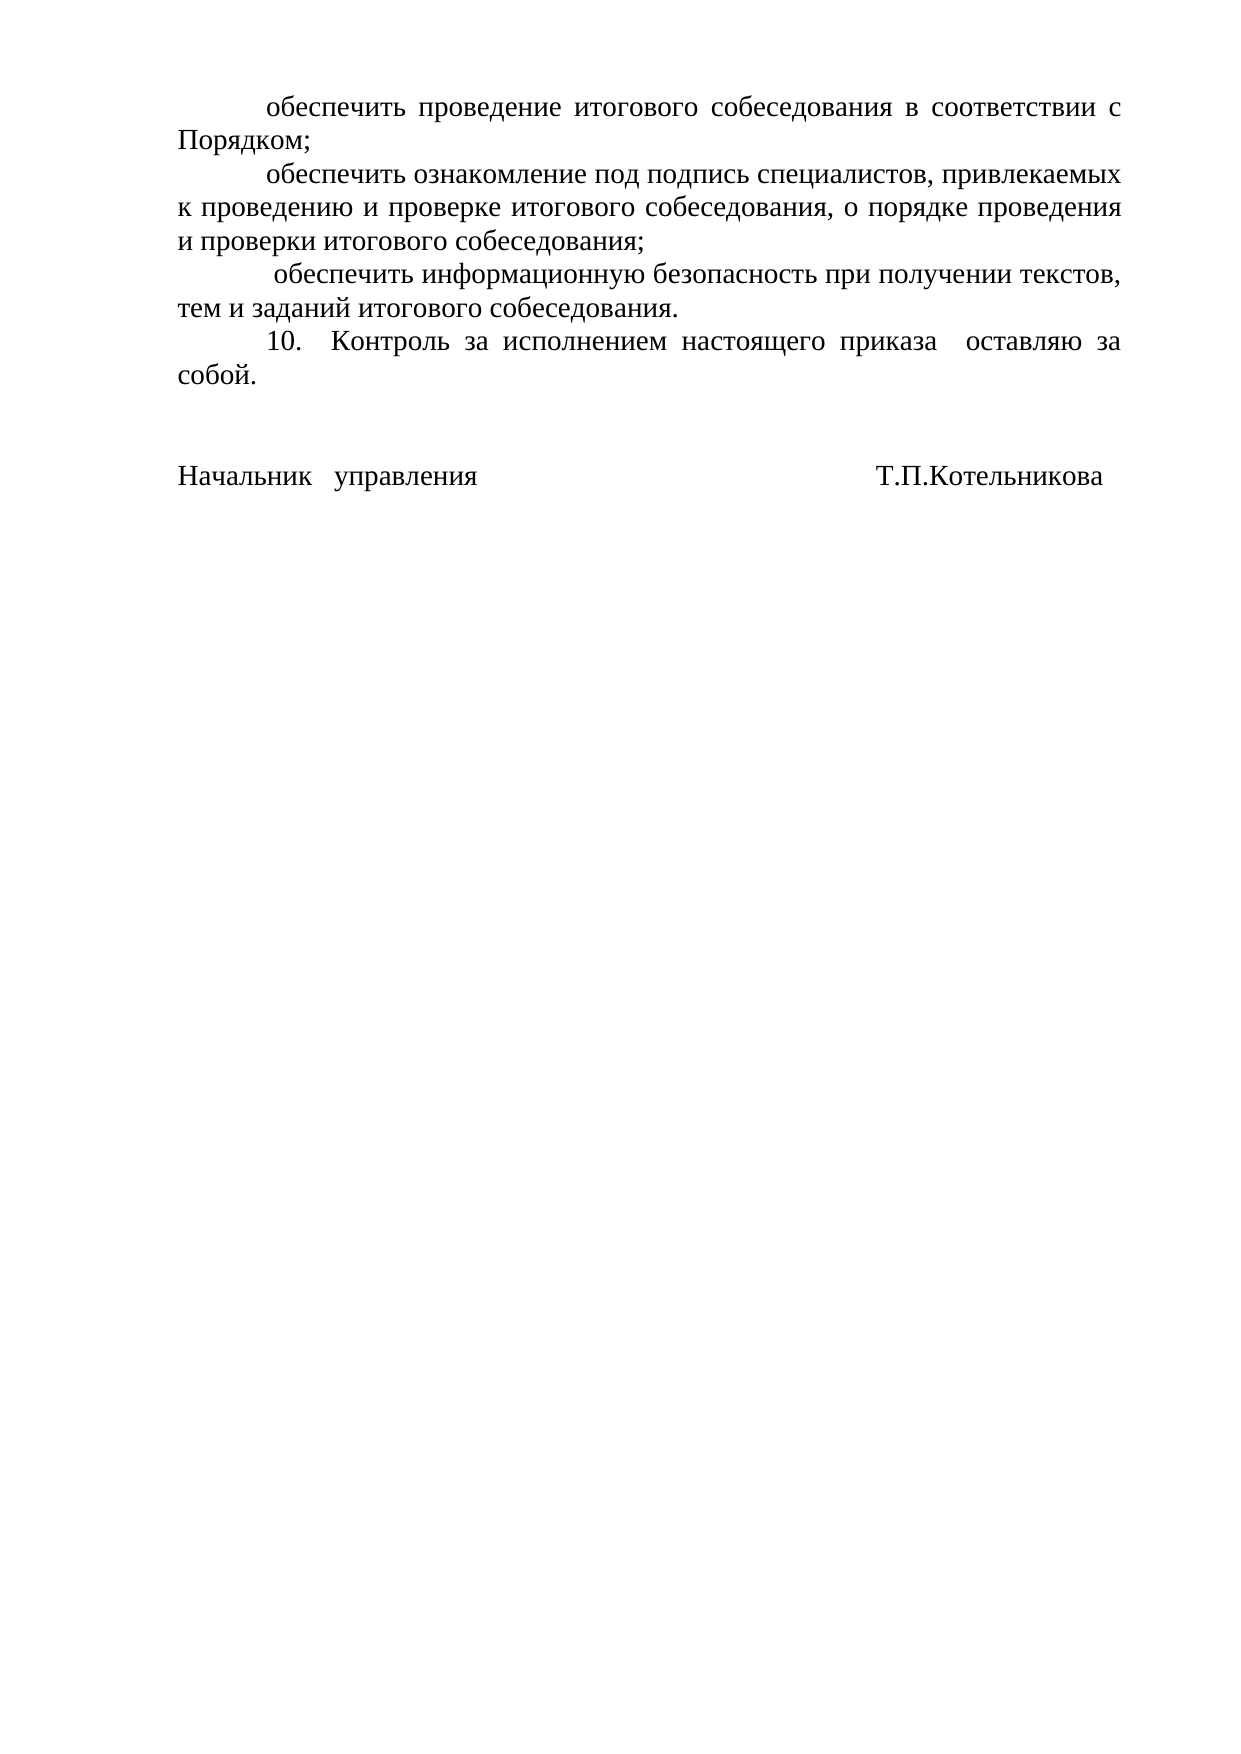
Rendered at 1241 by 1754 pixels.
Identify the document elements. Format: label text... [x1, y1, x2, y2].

table_cell [684, 1589, 1122, 1617]
table_header обеспечить проведение итогового собеседования в соответствии с Порядком; обеспечить ознакомление под подпись специалистов, привлекаемых к проведению и проверке итогового собеседования, о порядке проведения и проверки итогового собеседования; обеспечить информационную безопасность при получении текстов, тем и заданий итогового собеседования. 10. Контроль за исполнением настоящего приказа оставляю за собой. Начальник управления Т.П.Котельникова [166, 89, 1122, 1617]
table_cell [684, 1560, 1122, 1588]
table_header [177, 1526, 683, 1560]
table_cell [177, 1589, 683, 1617]
table_header [684, 1526, 1122, 1560]
table_cell [177, 1560, 683, 1588]
